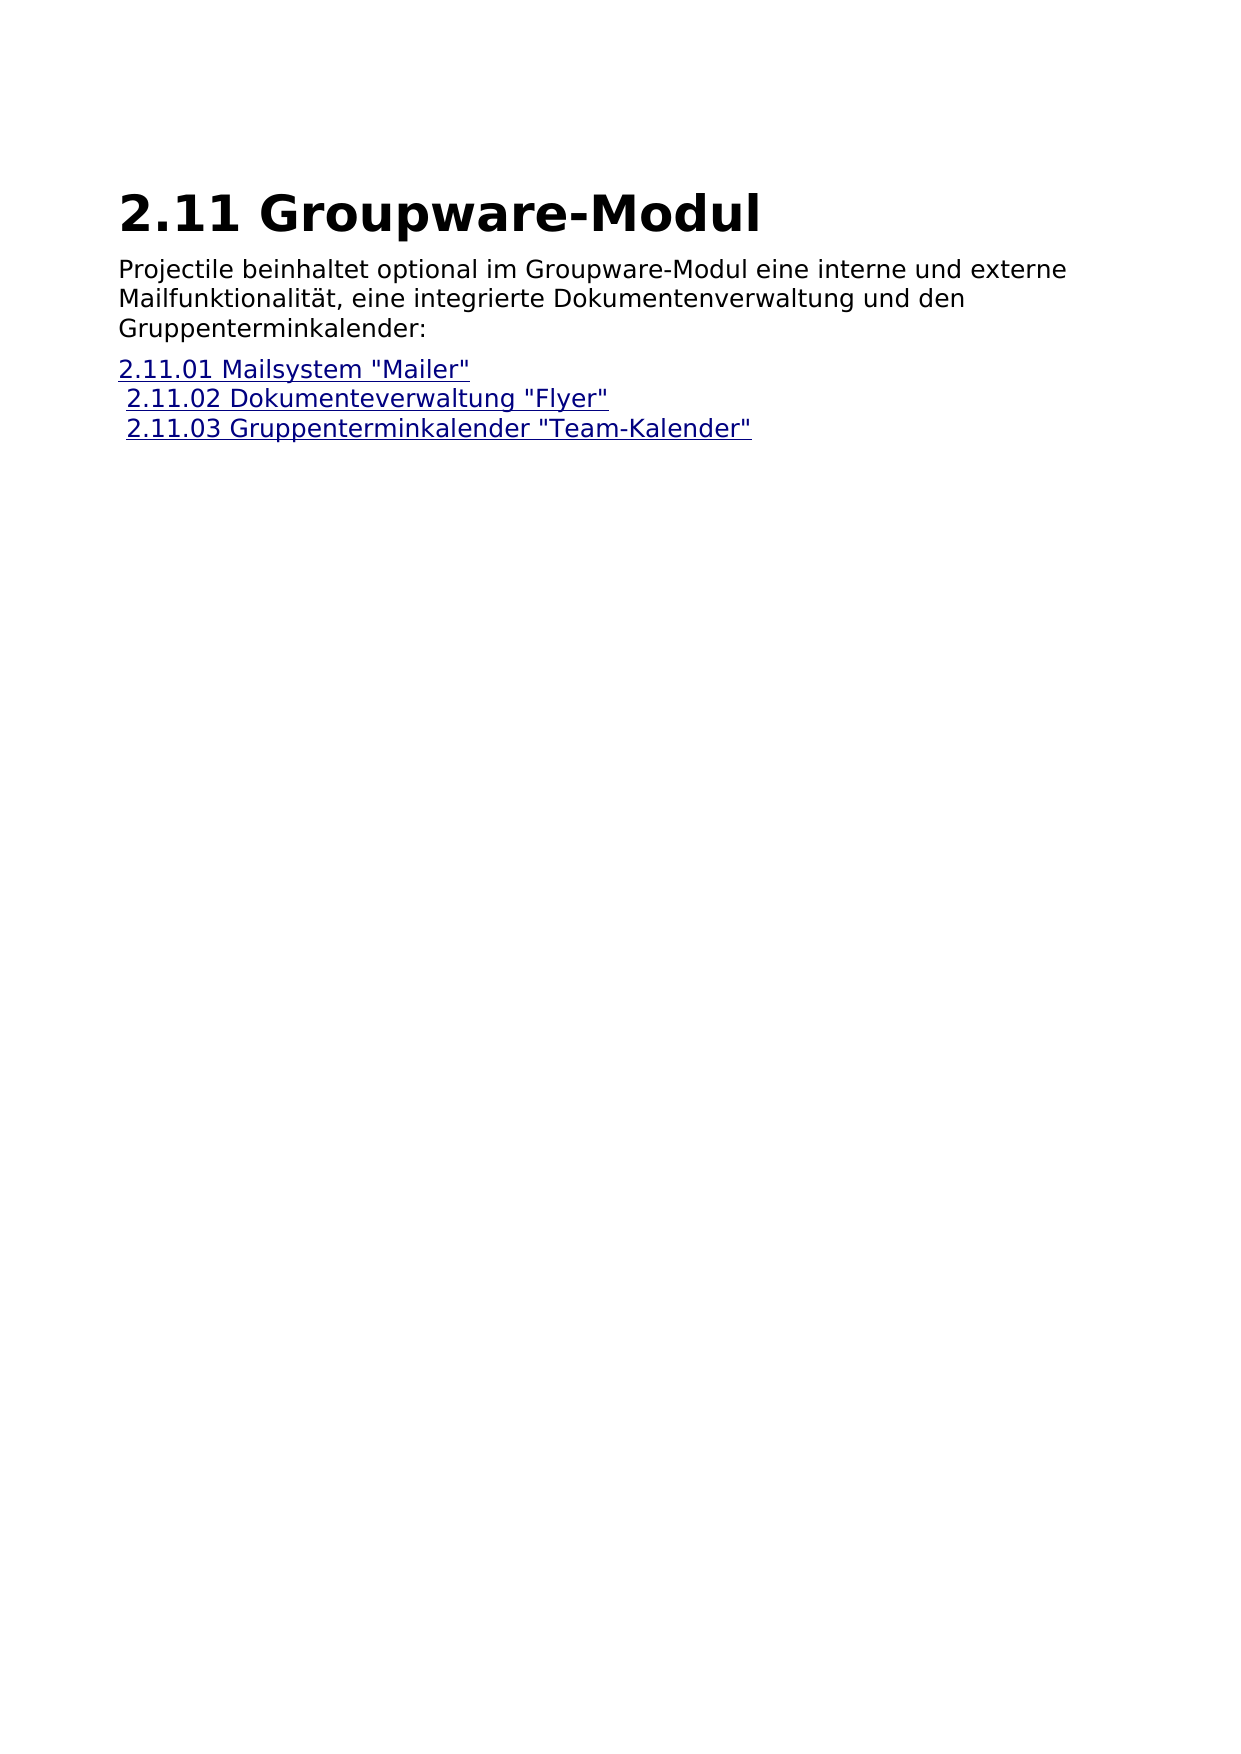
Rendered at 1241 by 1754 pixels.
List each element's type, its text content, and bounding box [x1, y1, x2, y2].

subtitle 2.11 Groupware-Modul [118, 185, 1122, 243]
text Projectile beinhaltet optional im Groupware-Modul eine interne und externe Mailfunktionalität, eine integrierte Dokumentenverwaltung und den Gruppenterminkalender: [118, 256, 1122, 343]
text 2.11.01 Mailsystem "Mailer" 2.11.02 Dokumenteverwaltung "Flyer" 2.11.03 Gruppenterminkalender "Team-Kalender" [118, 356, 1122, 443]
